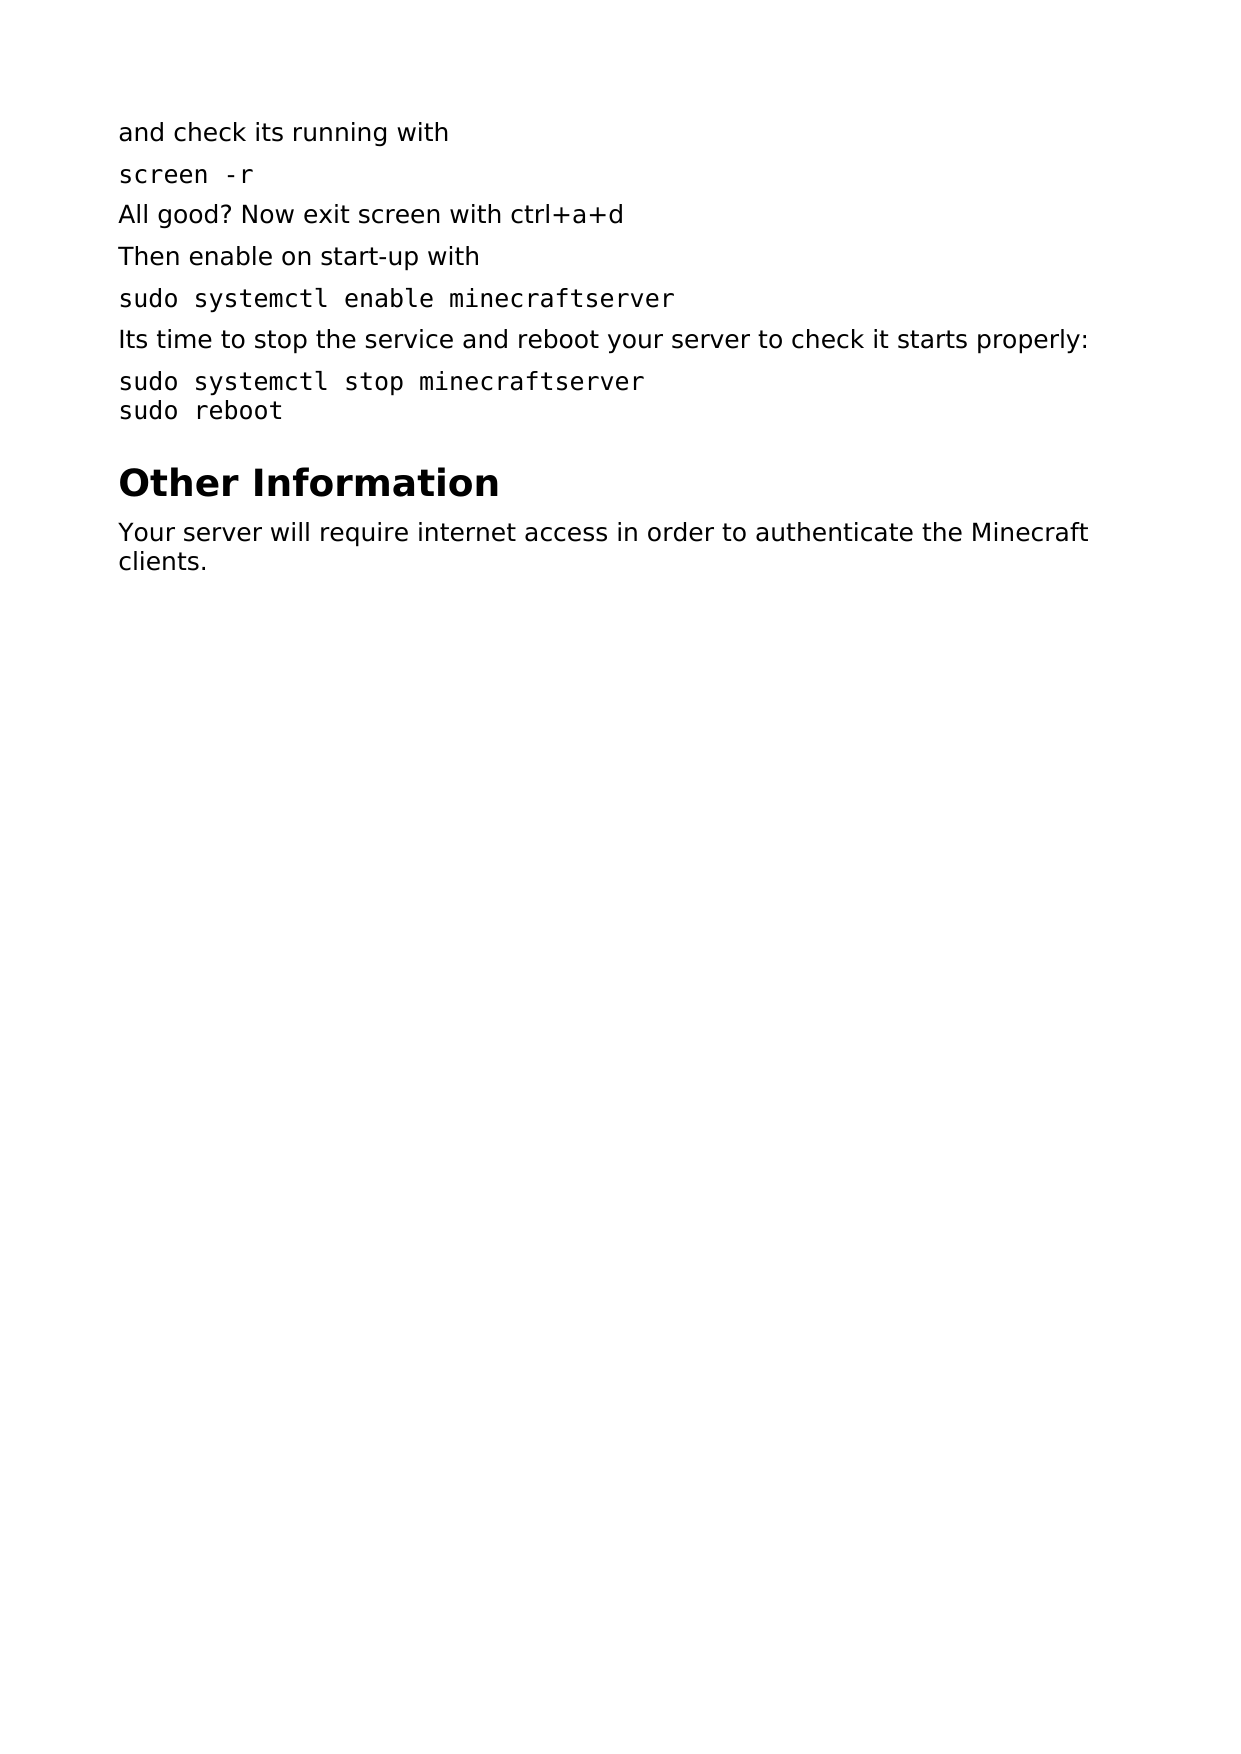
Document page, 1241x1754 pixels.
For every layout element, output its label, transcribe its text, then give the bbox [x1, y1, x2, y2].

text and check its running with [118, 118, 1122, 147]
text sudo systemctl stop minecraftserver sudo reboot [118, 367, 1122, 425]
subtitle Other Information [118, 462, 1122, 505]
text Then enable on start-up with [118, 242, 1122, 272]
text screen -r [118, 160, 1122, 189]
text All good? Now exit screen with ctrl+a+d [118, 201, 1122, 230]
text Your server will require internet access in order to authenticate the Minecraft clients. [118, 518, 1122, 576]
text sudo systemctl enable minecraftserver [118, 284, 1122, 313]
text Its time to stop the service and reboot your server to check it starts properly: [118, 325, 1122, 354]
